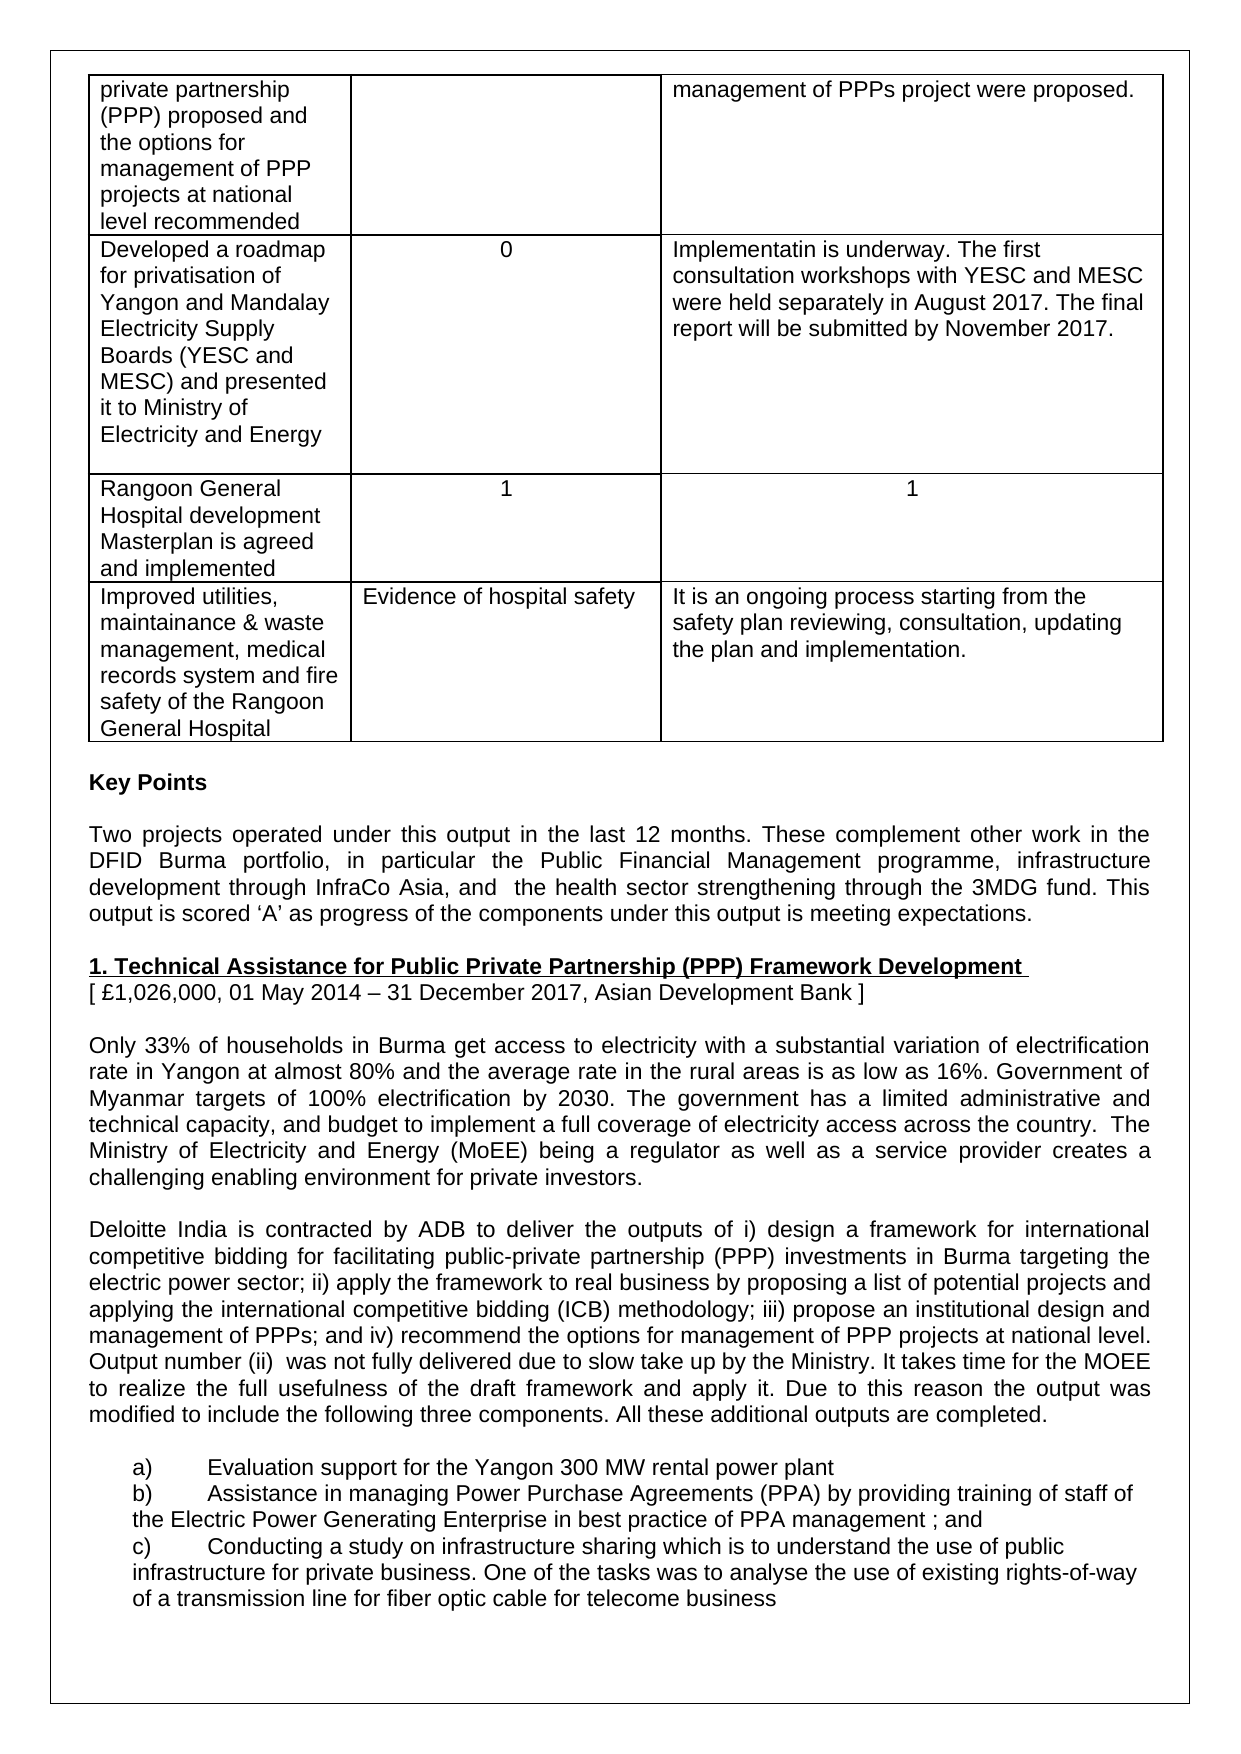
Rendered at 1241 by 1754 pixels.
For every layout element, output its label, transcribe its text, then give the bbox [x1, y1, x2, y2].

table_cell 0 [352, 236, 660, 473]
table_cell private partnership (PPP) proposed and the options for management of PPP projects at national level recommended [90, 76, 350, 234]
text Deloitte India is contracted by ADB to deliver the outputs of i) design a framework for international competitive bidding for facilitating public-private partnership (PPP) investments in Burma targeting the electric power sector; ii) apply the framework to real business by proposing a list of potential projects and applying the international competitive bidding (ICB) methodology; iii) propose an institutional design and management of PPPs; and iv) recommend the options for management of PPP projects at national level. Output number (ii) was not fully delivered due to slow take up by the Ministry. It takes time for the MOEE to realize the full usefulness of the draft framework and apply it. Due to this reason the output was modified to include the following three components. All these additional outputs are completed. [89, 1216, 1152, 1427]
table_cell [352, 76, 660, 234]
table_cell management of PPPs project were proposed. [662, 75, 1162, 234]
text [ £1,026,000, 01 May 2014 – 31 December 2017, Asian Development Bank ] [89, 979, 1152, 1006]
list Evaluation support for the Yangon 300 MW rental power plant [132, 1454, 1152, 1480]
table_cell It is an ongoing process starting from the safety plan reviewing, consultation, updating the plan and implementation. [662, 582, 1162, 741]
table_cell Rangoon General Hospital development Masterplan is agreed and implemented [90, 475, 350, 581]
table_cell Improved utilities, maintainance & waste management, medical records system and fire safety of the Rangoon General Hospital [90, 583, 350, 741]
text Two projects operated under this output in the last 12 months. These complement other work in the DFID Burma portfolio, in particular the Public Financial Management programme, infrastructure development through InfraCo Asia, and the health sector strengthening through the 3MDG fund. This output is scored ‘A’ as progress of the components under this output is meeting expectations. [89, 821, 1152, 927]
table_cell Developed a roadmap for privatisation of Yangon and Mandalay Electricity Supply Boards (YESC and MESC) and presented it to Ministry of Electricity and Energy [90, 236, 350, 473]
list Assistance in managing Power Purchase Agreements (PPA) by providing training of staff of the Electric Power Generating Enterprise in best practice of PPA management ; and [132, 1480, 1152, 1533]
text Only 33% of households in Burma get access to electricity with a substantial variation of electrification rate in Yangon at almost 80% and the average rate in the rural areas is as low as 16%. Government of Myanmar targets of 100% electrification by 2030. The government has a limited administrative and technical capacity, and budget to implement a full coverage of electricity access across the country. The Ministry of Electricity and Energy (MoEE) being a regulator as well as a service provider creates a challenging enabling environment for private investors. [89, 1032, 1152, 1190]
table_cell 1 [352, 475, 660, 581]
table_cell 1 [662, 474, 1162, 581]
table_cell Implementatin is underway. The first consultation workshops with YESC and MESC were held separately in August 2017. The final report will be submitted by November 2017. [662, 235, 1162, 473]
table_cell Evidence of hospital safety [352, 583, 660, 741]
text Key Points [89, 768, 1152, 795]
list Conducting a study on infrastructure sharing which is to understand the use of public infrastructure for private business. One of the tasks was to analyse the use of existing rights-of-way of a transmission line for fiber optic cable for telecome business [132, 1533, 1152, 1612]
text 1. Technical Assistance for Public Private Partnership (PPP) Framework Development [89, 953, 1152, 979]
